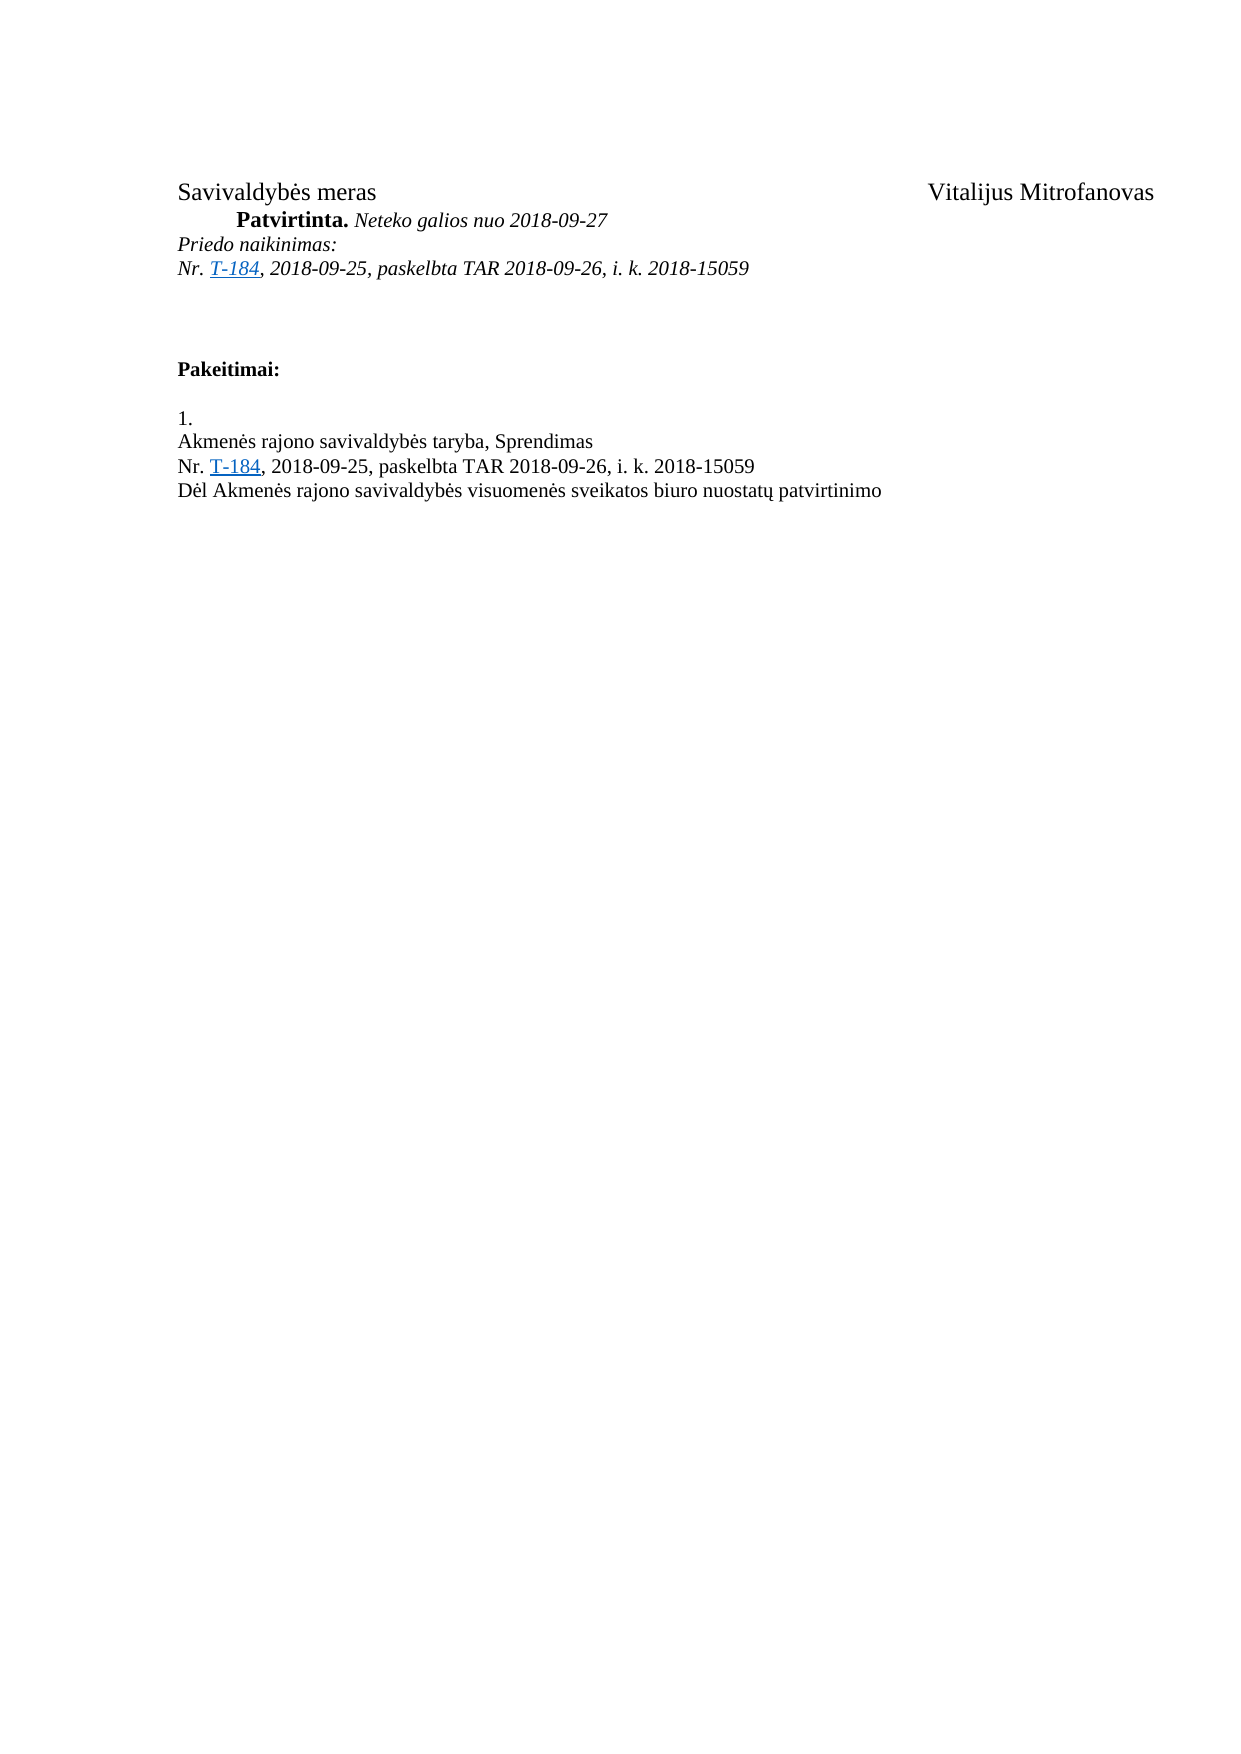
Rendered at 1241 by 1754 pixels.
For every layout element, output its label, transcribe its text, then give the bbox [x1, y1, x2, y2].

text Patvirtinta. Neteko galios nuo 2018-09-27 [177, 206, 1181, 232]
text Akmenės rajono savivaldybės taryba, Sprendimas [177, 429, 1181, 453]
text Nr. T-184, 2018-09-25, paskelbta TAR 2018-09-26, i. k. 2018-15059 [177, 453, 1181, 478]
text Dėl Akmenės rajono savivaldybės visuomenės sveikatos biuro nuostatų patvirtinimo [177, 478, 1181, 502]
text Nr. T-184, 2018-09-25, paskelbta TAR 2018-09-26, i. k. 2018-15059 [177, 256, 1181, 280]
text 1. [177, 405, 1181, 429]
text Savivaldybės meras Vitalijus Mitrofanovas [177, 177, 1181, 206]
text Pakeitimai: [177, 357, 1181, 381]
text Priedo naikinimas: [177, 232, 1181, 256]
